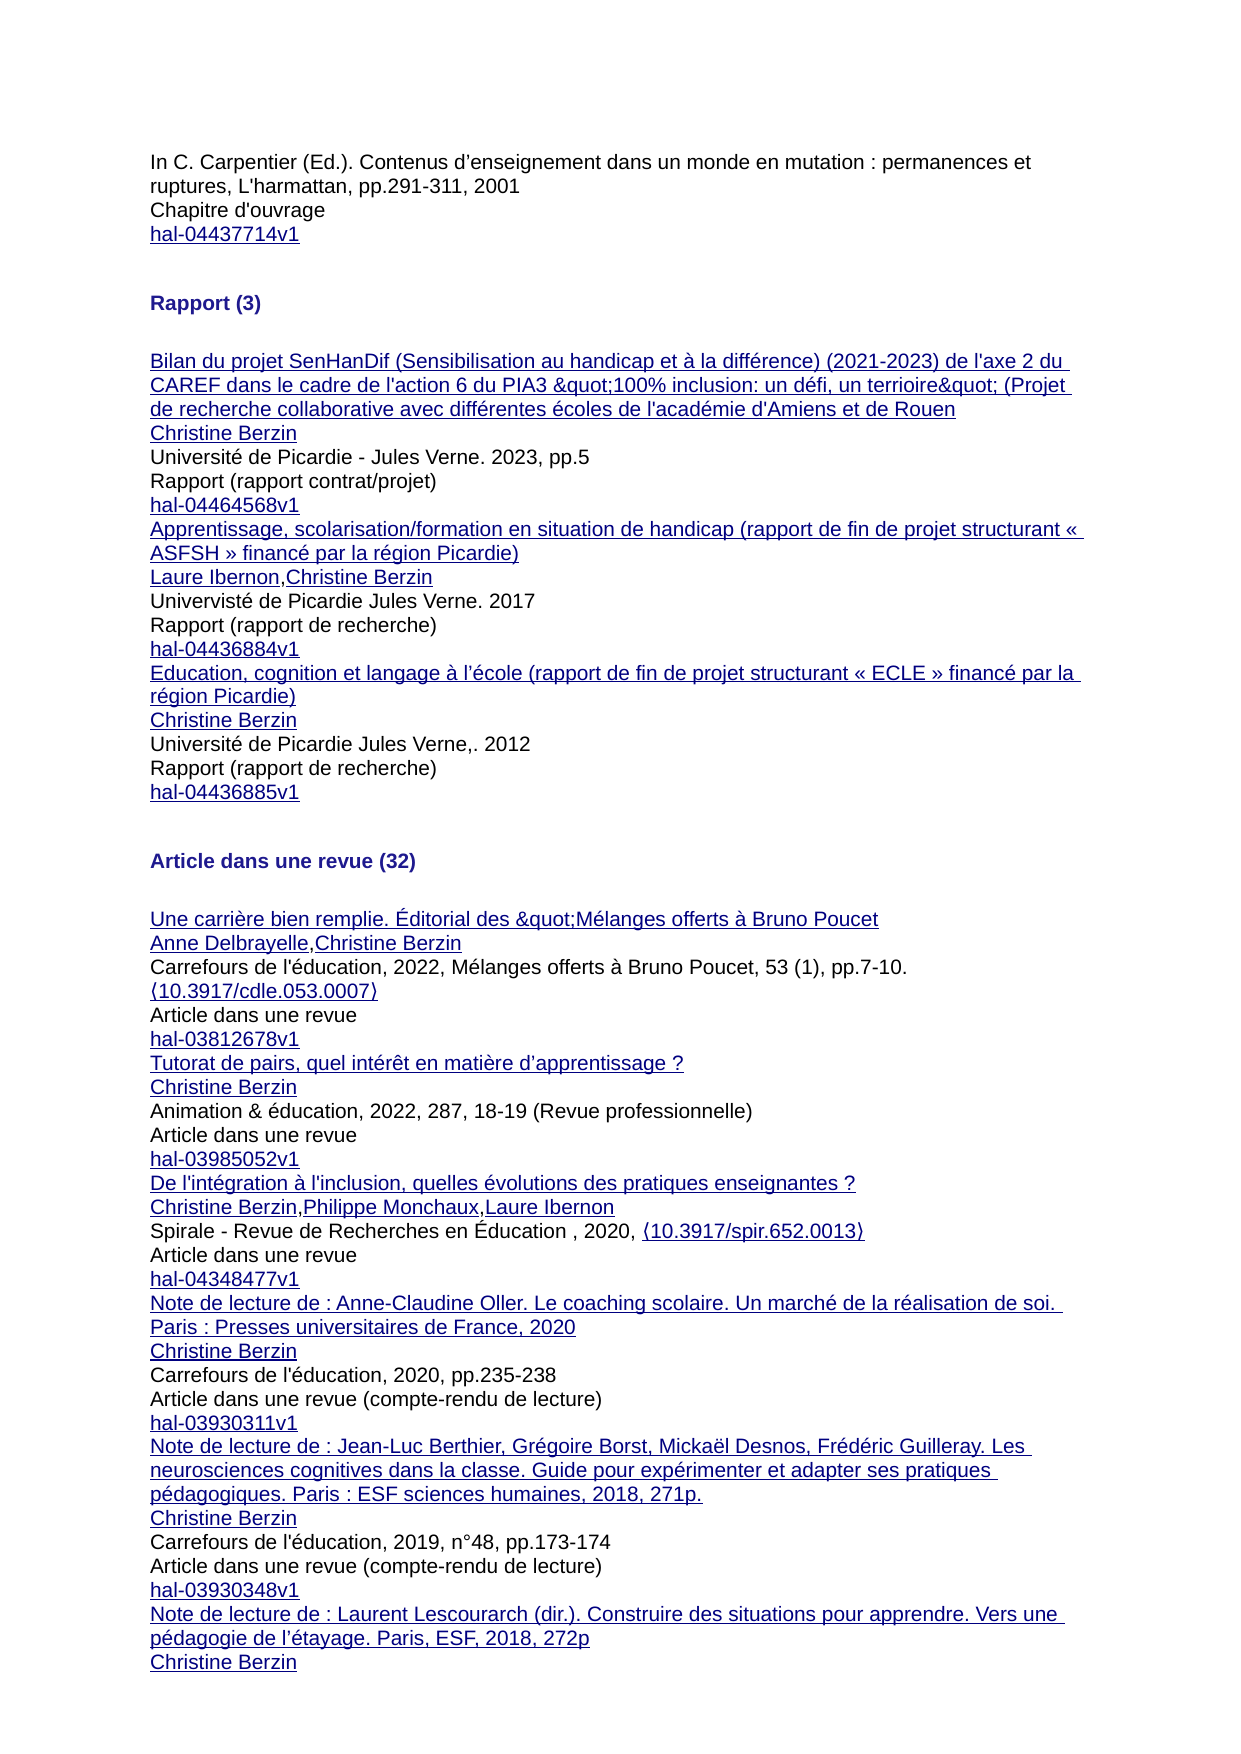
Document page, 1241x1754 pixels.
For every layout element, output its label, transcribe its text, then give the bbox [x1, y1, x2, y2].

table_cell In C. Carpentier (Ed.). Contenus d’enseignement dans un monde en mutation : permanences et ruptures, L'harmattan, pp.291-311, 2001 Chapitre d'ouvrage hal-04437714v1 [150, 150, 1090, 246]
table_cell De l'intégration à l'inclusion, quelles évolutions des pratiques enseignantes ? Christine Berzin,Philippe Monchaux,Laure Ibernon Spirale - Revue de Recherches en Éducation , 2020, ⟨10.3917/spir.652.0013⟩ Article dans une revue hal-04348477v1 [150, 1171, 1090, 1291]
table_cell Note de lecture de : Anne-Claudine Oller. Le coaching scolaire. Un marché de la réalisation de soi. Paris : Presses universitaires de France, 2020 Christine Berzin Carrefours de l'éducation, 2020, pp.235-238 Article dans une revue (compte-rendu de lecture) hal-03930311v1 [150, 1291, 1090, 1434]
subtitle Article dans une revue (32) [150, 849, 1090, 873]
table_header Une carrière bien remplie. Éditorial des &quot;Mélanges offerts à Bruno Poucet Anne Delbrayelle,Christine Berzin Carrefours de l'éducation, 2022, Mélanges offerts à Bruno Poucet, 53 (1), pp.7-10. ⟨10.3917/cdle.053.0007⟩ Article dans une revue hal-03812678v1 [150, 907, 1090, 1051]
table_cell Apprentissage, scolarisation/formation en situation de handicap (rapport de fin de projet structurant « ASFSH » financé par la région Picardie) Laure Ibernon,Christine Berzin Univervisté de Picardie Jules Verne. 2017 Rapport (rapport de recherche) hal-04436884v1 [150, 517, 1090, 660]
table_cell Note de lecture de : Laurent Lescourarch (dir.). Construire des situations pour apprendre. Vers une pédagogie de l’étayage. Paris, ESF, 2018, 272p Christine Berzin [150, 1602, 1090, 1674]
table_cell Note de lecture de : Jean-Luc Berthier, Grégoire Borst, Mickaël Desnos, Frédéric Guilleray. Les neurosciences cognitives dans la classe. Guide pour expérimenter et adapter ses pratiques pédagogiques. Paris : ESF sciences humaines, 2018, 271p. Christine Berzin Carrefours de l'éducation, 2019, n°48, pp.173-174 Article dans une revue (compte-rendu de lecture) hal-03930348v1 [150, 1434, 1090, 1602]
table_header Bilan du projet SenHanDif (Sensibilisation au handicap et à la différence) (2021-2023) de l'axe 2 du CAREF dans le cadre de l'action 6 du PIA3 &quot;100% inclusion: un défi, un terrioire&quot; (Projet de recherche collaborative avec différentes écoles de l'académie d'Amiens et de Rouen Christine Berzin Université de Picardie - Jules Verne. 2023, pp.5 Rapport (rapport contrat/projet) hal-04464568v1 [150, 349, 1090, 517]
table_cell Education, cognition et langage à l’école (rapport de fin de projet structurant « ECLE » financé par la région Picardie) Christine Berzin Université de Picardie Jules Verne,. 2012 Rapport (rapport de recherche) hal-04436885v1 [150, 660, 1090, 804]
table_cell Tutorat de pairs, quel intérêt en matière d’apprentissage ? Christine Berzin Animation & éducation, 2022, 287, 18-19 (Revue professionnelle) Article dans une revue hal-03985052v1 [150, 1051, 1090, 1171]
subtitle Rapport (3) [150, 291, 1090, 314]
